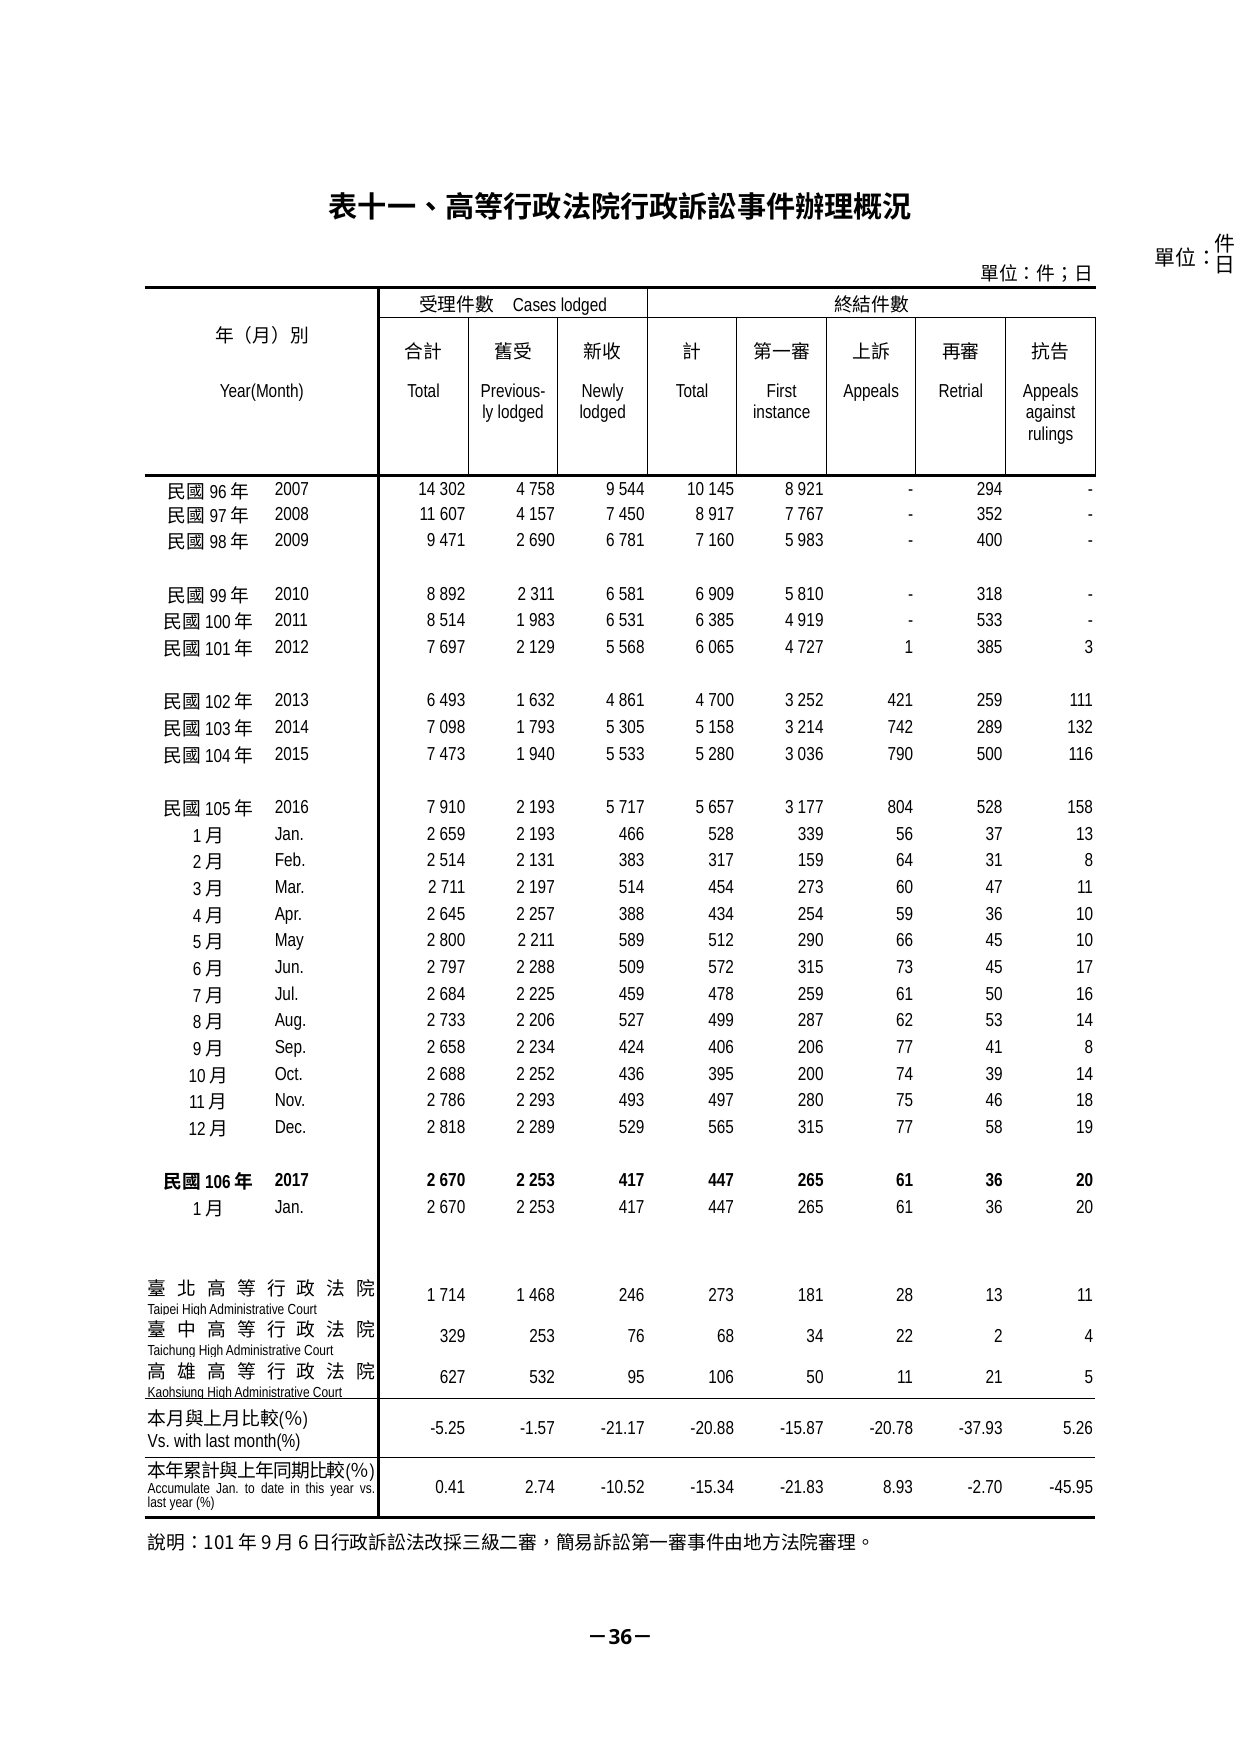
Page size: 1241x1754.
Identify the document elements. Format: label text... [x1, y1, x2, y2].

table_cell 說明：101年9月6日行政訴訟法改採三級二審，簡易訴訟第一審事件由地方法院審理。 [145, 1516, 1096, 1563]
table_cell 1 [826, 634, 916, 660]
table_cell 31 [916, 847, 1005, 873]
table_cell [468, 660, 558, 687]
table_cell [737, 1247, 826, 1273]
table_cell 280 [737, 1087, 826, 1113]
table_cell 528 [916, 794, 1005, 820]
table_cell 478 [647, 980, 737, 1007]
table_cell 7 910 [380, 794, 468, 820]
table_cell 7 160 [647, 527, 737, 553]
table_cell 7 697 [380, 634, 468, 660]
table_cell 406 [647, 1034, 737, 1060]
table_cell 5 280 [647, 740, 737, 767]
table_cell 62 [826, 1007, 916, 1033]
table_cell 2 684 [380, 980, 468, 1007]
table_cell 新收 [558, 318, 647, 380]
table_cell 8 [1005, 847, 1096, 873]
table_cell 47 [916, 874, 1005, 900]
table_cell 352 [916, 500, 1005, 527]
table_cell [916, 1247, 1005, 1273]
table_cell 294 [916, 477, 1005, 500]
table_cell 66 [826, 927, 916, 953]
table_cell 民國102年 [145, 687, 272, 713]
table_cell 11月 [145, 1087, 272, 1113]
table_cell 本月與上月比較(％) Vs. with last month(%) [145, 1399, 377, 1457]
table_cell [1005, 767, 1096, 793]
table_cell 民國 96年 [145, 477, 272, 500]
table_cell 8 892 [380, 580, 468, 607]
table_cell 3月 [145, 874, 272, 900]
table_cell 19 [1005, 1114, 1096, 1140]
table_cell 7 767 [737, 500, 826, 527]
table_cell -10.52 [558, 1458, 647, 1516]
table_cell Year(Month) [145, 380, 377, 473]
table_cell 2 690 [468, 527, 558, 553]
table_cell 1月 [145, 1194, 272, 1220]
table_cell Jun. [272, 954, 377, 980]
table_cell Feb. [272, 847, 377, 873]
table_cell 4 700 [647, 687, 737, 713]
table_cell [826, 1220, 916, 1247]
table_cell 計 [648, 318, 736, 380]
table_cell 0.41 [380, 1458, 468, 1516]
table_cell 2 658 [380, 1034, 468, 1060]
table_cell [826, 554, 916, 580]
table_cell 3 036 [737, 740, 826, 767]
table_cell 509 [558, 954, 647, 980]
table_cell 9 471 [380, 527, 468, 553]
table_cell 289 [916, 714, 1005, 740]
table_cell 1月 [145, 820, 272, 847]
table_cell -20.78 [826, 1399, 916, 1457]
table_cell [468, 554, 558, 580]
table_cell 74 [826, 1060, 916, 1087]
table_cell 95 [558, 1356, 647, 1398]
table_cell [558, 1220, 647, 1247]
table_cell 383 [558, 847, 647, 873]
table_cell 5 568 [558, 634, 647, 660]
table_cell 132 [1005, 714, 1096, 740]
table_cell 14 [1005, 1060, 1096, 1087]
table_cell 4 919 [737, 607, 826, 633]
table_cell 497 [647, 1087, 737, 1113]
table_cell 臺中高等行政法院 Taichung High Administrative Court [145, 1315, 377, 1356]
table_cell 4 758 [468, 477, 558, 500]
table_cell 61 [826, 1167, 916, 1193]
table_cell 265 [737, 1194, 826, 1220]
table_cell -37.93 [916, 1399, 1005, 1457]
table_cell 1 940 [468, 740, 558, 767]
table_cell Appeals against rulings [1006, 380, 1095, 473]
table_cell [647, 1140, 737, 1167]
table_cell 58 [916, 1114, 1005, 1140]
table_cell 20 [1005, 1167, 1096, 1193]
table_cell [647, 1220, 737, 1247]
table_cell [916, 767, 1005, 793]
table_cell 2 786 [380, 1087, 468, 1113]
table_cell - [1005, 500, 1096, 527]
table_cell 421 [826, 687, 916, 713]
table_cell [826, 1140, 916, 1167]
table_cell 2 129 [468, 634, 558, 660]
table_cell 2 193 [468, 820, 558, 847]
table_cell 7 450 [558, 500, 647, 527]
table_header 受理件數 Cases lodged [380, 289, 647, 317]
table_cell 7 098 [380, 714, 468, 740]
table_cell [1005, 660, 1096, 687]
table_cell 3 177 [737, 794, 826, 820]
table_cell 75 [826, 1087, 916, 1113]
table_cell 2 252 [468, 1060, 558, 1087]
table_cell [272, 554, 377, 580]
table_cell 4月 [145, 900, 272, 927]
table_cell 2008 [272, 500, 377, 527]
table_cell Previous-ly lodged [469, 380, 557, 473]
table_cell - [826, 477, 916, 500]
table_cell [647, 1247, 737, 1273]
table_cell Aug. [272, 1007, 377, 1033]
table_cell 抗告 [1006, 318, 1095, 380]
table_cell -15.34 [647, 1458, 737, 1516]
table_cell 565 [647, 1114, 737, 1140]
table_cell 11 [1005, 874, 1096, 900]
table_cell 2014 [272, 714, 377, 740]
table_cell 2 670 [380, 1167, 468, 1193]
table_cell 76 [558, 1315, 647, 1356]
table_cell 206 [737, 1034, 826, 1060]
table_cell 6 581 [558, 580, 647, 607]
table_cell Dec. [272, 1114, 377, 1140]
table_cell 2 818 [380, 1114, 468, 1140]
table_cell 329 [380, 1315, 468, 1356]
table_cell -1.57 [468, 1399, 558, 1457]
table_cell 5月 [145, 927, 272, 953]
table_cell [558, 1140, 647, 1167]
table_cell 11 [1005, 1274, 1096, 1315]
table_cell Apr. [272, 900, 377, 927]
table_cell 436 [558, 1060, 647, 1087]
table_cell [145, 767, 272, 793]
table_cell 77 [826, 1034, 916, 1060]
table_cell 106 [647, 1356, 737, 1398]
table_cell 2013 [272, 687, 377, 713]
table_cell 10 [1005, 927, 1096, 953]
table_cell 45 [916, 927, 1005, 953]
table_cell 36 [916, 1167, 1005, 1193]
table_cell 529 [558, 1114, 647, 1140]
table_cell 民國104年 [145, 740, 272, 767]
table_cell 11 607 [380, 500, 468, 527]
table_cell -20.88 [647, 1399, 737, 1457]
table_cell -15.87 [737, 1399, 826, 1457]
table_cell 2月 [145, 847, 272, 873]
table_cell 民國103年 [145, 714, 272, 740]
table_cell [468, 1247, 558, 1273]
table_cell 77 [826, 1114, 916, 1140]
table_cell 790 [826, 740, 916, 767]
table_cell Newly lodged [558, 380, 647, 473]
table_cell 6 909 [647, 580, 737, 607]
table_cell 572 [647, 954, 737, 980]
table_cell 5 158 [647, 714, 737, 740]
table_cell [380, 767, 468, 793]
table_cell 2 800 [380, 927, 468, 953]
table_cell 民國 97年 [145, 500, 272, 527]
table_cell 2 253 [468, 1194, 558, 1220]
table_cell 17 [1005, 954, 1096, 980]
table_cell 2016 [272, 794, 377, 820]
table_cell 16 [1005, 980, 1096, 1007]
table_cell - [1005, 580, 1096, 607]
table_cell 2.74 [468, 1458, 558, 1516]
table_cell 民國105年 [145, 794, 272, 820]
table_cell 14 302 [380, 477, 468, 500]
table_cell 2 293 [468, 1087, 558, 1113]
table_cell [826, 767, 916, 793]
table_cell - [826, 607, 916, 633]
table_cell - [826, 500, 916, 527]
table_cell 68 [647, 1315, 737, 1356]
table_cell Oct. [272, 1060, 377, 1087]
table_cell 9 544 [558, 477, 647, 500]
table_cell 388 [558, 900, 647, 927]
table_cell [558, 767, 647, 793]
table_cell 2017 [272, 1167, 377, 1193]
table_cell 1 793 [468, 714, 558, 740]
table_cell 民國100年 [145, 607, 272, 633]
table_cell 2 289 [468, 1114, 558, 1140]
table_cell 424 [558, 1034, 647, 1060]
table_cell 589 [558, 927, 647, 953]
table_cell First instance [737, 380, 826, 473]
table_cell [826, 660, 916, 687]
table_cell 20 [1005, 1194, 1096, 1220]
table_cell 2 670 [380, 1194, 468, 1220]
table_cell [1005, 1140, 1096, 1167]
table_cell 41 [916, 1034, 1005, 1060]
table_cell 1 983 [468, 607, 558, 633]
table_cell 28 [826, 1274, 916, 1315]
table_cell [272, 1140, 377, 1167]
table_cell 11 [826, 1356, 916, 1398]
text 單位：件；日 [148, 259, 1092, 286]
table_cell 8月 [145, 1007, 272, 1033]
table_cell [380, 1247, 468, 1273]
table_cell 339 [737, 820, 826, 847]
table_cell 2 234 [468, 1034, 558, 1060]
table_cell 7 473 [380, 740, 468, 767]
table_cell 5 983 [737, 527, 826, 553]
table_cell 2 797 [380, 954, 468, 980]
table_cell 61 [826, 980, 916, 1007]
table_cell [826, 1247, 916, 1273]
table_cell 466 [558, 820, 647, 847]
table_cell 246 [558, 1274, 647, 1315]
table_cell 2012 [272, 634, 377, 660]
table_cell - [826, 580, 916, 607]
table_cell [145, 554, 272, 580]
table_cell [647, 660, 737, 687]
table_cell [916, 554, 1005, 580]
table_cell 64 [826, 847, 916, 873]
table_cell 2 659 [380, 820, 468, 847]
table_cell 2 193 [468, 794, 558, 820]
table_cell 5 657 [647, 794, 737, 820]
table_cell 4 157 [468, 500, 558, 527]
table_cell [380, 554, 468, 580]
table_cell 5 [1005, 1356, 1096, 1398]
table_cell 45 [916, 954, 1005, 980]
table_cell Jan. [272, 820, 377, 847]
table_cell [145, 660, 272, 687]
table_cell 290 [737, 927, 826, 953]
table_cell 417 [558, 1167, 647, 1193]
table_cell Jan. [272, 1194, 377, 1220]
table_cell 315 [737, 954, 826, 980]
table_cell 46 [916, 1087, 1005, 1113]
table_cell Sep. [272, 1034, 377, 1060]
table_cell Appeals [827, 380, 915, 473]
table_cell Jul. [272, 980, 377, 1007]
table_cell 6 493 [380, 687, 468, 713]
table_cell -45.95 [1005, 1457, 1096, 1516]
table_cell 2007 [272, 477, 377, 500]
table_cell 4 861 [558, 687, 647, 713]
table_cell 10月 [145, 1060, 272, 1087]
table_cell Total [380, 380, 468, 473]
table_cell 528 [647, 820, 737, 847]
table_cell 再審 [916, 318, 1005, 380]
table_cell 1 468 [468, 1274, 558, 1315]
table_cell [1005, 554, 1096, 580]
table_cell 527 [558, 1007, 647, 1033]
table_cell 395 [647, 1060, 737, 1087]
table_cell 3 [1005, 634, 1096, 660]
table_cell -2.70 [916, 1458, 1005, 1516]
table_cell 2009 [272, 527, 377, 553]
table_cell 50 [737, 1356, 826, 1398]
table_cell Retrial [916, 380, 1005, 473]
table_cell 18 [1005, 1087, 1096, 1113]
table_cell 2 211 [468, 927, 558, 953]
table_cell [737, 767, 826, 793]
table_cell 2 514 [380, 847, 468, 873]
table_cell [737, 554, 826, 580]
table_cell 627 [380, 1356, 468, 1398]
table_cell 2 711 [380, 874, 468, 900]
table_cell 273 [647, 1274, 737, 1315]
table_cell 2 225 [468, 980, 558, 1007]
table_cell 315 [737, 1114, 826, 1140]
table_cell 434 [647, 900, 737, 927]
table_cell -21.17 [558, 1399, 647, 1457]
table_cell 10 [1005, 900, 1096, 927]
table_cell 上訴 [827, 318, 915, 380]
table_cell 2 311 [468, 580, 558, 607]
table_cell 8 921 [737, 477, 826, 500]
table_cell 高雄高等行政法院 Kaohsiung High Administrative Court [145, 1356, 377, 1398]
table_cell 73 [826, 954, 916, 980]
table_cell 10 145 [647, 477, 737, 500]
table_cell 6 065 [647, 634, 737, 660]
table_cell 454 [647, 874, 737, 900]
table_header 年（月）別 [145, 289, 377, 380]
table_cell [916, 1220, 1005, 1247]
table_cell 36 [916, 1194, 1005, 1220]
table_cell 2 688 [380, 1060, 468, 1087]
table_cell 532 [468, 1356, 558, 1398]
table_cell 2010 [272, 580, 377, 607]
table_cell [145, 1247, 272, 1273]
table_cell 159 [737, 847, 826, 873]
table_cell 5 533 [558, 740, 647, 767]
table_cell 6 781 [558, 527, 647, 553]
table_cell 13 [1005, 820, 1096, 847]
table_cell [737, 1220, 826, 1247]
table_cell 22 [826, 1315, 916, 1356]
table_cell 116 [1005, 740, 1096, 767]
text 表十一、高等行政法院行政訴訟事件辦理概況 [148, 183, 1092, 225]
table_cell 2 257 [468, 900, 558, 927]
table_cell 第一審 [737, 318, 826, 380]
table_cell May [272, 927, 377, 953]
table_cell [468, 767, 558, 793]
table_cell 8 917 [647, 500, 737, 527]
table_cell 53 [916, 1007, 1005, 1033]
table_cell [145, 1220, 272, 1247]
table_cell 合計 [380, 318, 468, 380]
table_cell 臺北高等行政法院 Taipei High Administrative Court [145, 1274, 377, 1315]
table_cell -21.83 [737, 1458, 826, 1516]
table_cell 舊受 [469, 318, 557, 380]
table_cell 13 [916, 1274, 1005, 1315]
table_cell [558, 554, 647, 580]
table_cell 2 131 [468, 847, 558, 873]
table_cell 259 [916, 687, 1005, 713]
table_cell 5 305 [558, 714, 647, 740]
table_cell 民國 98年 [145, 527, 272, 553]
table_cell [1005, 1247, 1096, 1273]
table_cell 265 [737, 1167, 826, 1193]
table_cell 民國106年 [145, 1167, 272, 1193]
table_cell 499 [647, 1007, 737, 1033]
table_cell 39 [916, 1060, 1005, 1087]
table_cell Nov. [272, 1087, 377, 1113]
table_cell [468, 1140, 558, 1167]
table_cell [1005, 1220, 1096, 1247]
table_cell 6月 [145, 954, 272, 980]
table_cell 9月 [145, 1034, 272, 1060]
table_cell 60 [826, 874, 916, 900]
table_cell 459 [558, 980, 647, 1007]
table_cell [272, 1247, 377, 1273]
table_cell 253 [468, 1315, 558, 1356]
table_cell 8 [1005, 1034, 1096, 1060]
table_cell [272, 767, 377, 793]
table_cell 民國 99年 [145, 580, 272, 607]
table_cell 59 [826, 900, 916, 927]
table_cell [380, 1220, 468, 1247]
table_cell 181 [737, 1274, 826, 1315]
table_cell 2 645 [380, 900, 468, 927]
table_cell [272, 660, 377, 687]
table_cell 3 214 [737, 714, 826, 740]
table_cell - [1005, 527, 1096, 553]
table_cell 1 714 [380, 1274, 468, 1315]
table_cell 8.93 [826, 1458, 916, 1516]
table_cell 447 [647, 1167, 737, 1193]
table_cell [916, 1140, 1005, 1167]
table_cell 317 [647, 847, 737, 873]
table_cell 56 [826, 820, 916, 847]
table_cell 111 [1005, 687, 1096, 713]
table_cell [737, 1140, 826, 1167]
table_cell 6 531 [558, 607, 647, 633]
table_cell - [1005, 477, 1096, 500]
table_cell [647, 767, 737, 793]
table_cell 742 [826, 714, 916, 740]
table_cell 12月 [145, 1114, 272, 1140]
table_cell 5 810 [737, 580, 826, 607]
table_cell 50 [916, 980, 1005, 1007]
table_cell 7月 [145, 980, 272, 1007]
table_cell [558, 1247, 647, 1273]
table_cell 36 [916, 900, 1005, 927]
table_cell 4 [1005, 1315, 1096, 1356]
table_cell Mar. [272, 874, 377, 900]
table_cell [916, 660, 1005, 687]
table_cell 21 [916, 1356, 1005, 1398]
table_cell 259 [737, 980, 826, 1007]
table_cell 254 [737, 900, 826, 927]
table_cell 5 717 [558, 794, 647, 820]
table_cell 2 288 [468, 954, 558, 980]
table_cell 3 252 [737, 687, 826, 713]
table_cell 385 [916, 634, 1005, 660]
table_cell 民國101年 [145, 634, 272, 660]
table_cell 6 385 [647, 607, 737, 633]
table_cell [737, 660, 826, 687]
table_cell - [826, 527, 916, 553]
table_cell 2011 [272, 607, 377, 633]
table_cell [380, 660, 468, 687]
table_cell - [1005, 607, 1096, 633]
table_cell 400 [916, 527, 1005, 553]
table_cell [380, 1140, 468, 1167]
table_cell 37 [916, 820, 1005, 847]
table_cell 804 [826, 794, 916, 820]
table_cell [145, 1140, 272, 1167]
table_cell [468, 1220, 558, 1247]
table_cell 514 [558, 874, 647, 900]
table_cell 512 [647, 927, 737, 953]
table_cell [272, 1220, 377, 1247]
table_cell 533 [916, 607, 1005, 633]
table_cell [647, 554, 737, 580]
table_cell 273 [737, 874, 826, 900]
table_cell 本年累計與上年同期比較(％) Accumulate Jan. to date in this year vs. last year (%) [145, 1458, 377, 1516]
table_cell 2 733 [380, 1007, 468, 1033]
table_cell 447 [647, 1194, 737, 1220]
table_cell 2015 [272, 740, 377, 767]
table_header 終結件數 [648, 289, 1096, 317]
table_cell -5.25 [380, 1399, 468, 1457]
table_cell 34 [737, 1315, 826, 1356]
table_cell 417 [558, 1194, 647, 1220]
table_cell 500 [916, 740, 1005, 767]
table_cell 4 727 [737, 634, 826, 660]
table_cell 2 197 [468, 874, 558, 900]
table_cell 5.26 [1005, 1398, 1096, 1457]
table_cell 158 [1005, 794, 1096, 820]
table_cell 8 514 [380, 607, 468, 633]
table_cell 14 [1005, 1007, 1096, 1033]
table_cell 200 [737, 1060, 826, 1087]
table_cell 2 253 [468, 1167, 558, 1193]
table_cell [558, 660, 647, 687]
table_cell 2 [916, 1315, 1005, 1356]
table_cell 493 [558, 1087, 647, 1113]
table_cell Total [648, 380, 736, 473]
table_cell 287 [737, 1007, 826, 1033]
table_cell 318 [916, 580, 1005, 607]
table_cell 61 [826, 1194, 916, 1220]
table_cell 1 632 [468, 687, 558, 713]
table_cell 2 206 [468, 1007, 558, 1033]
